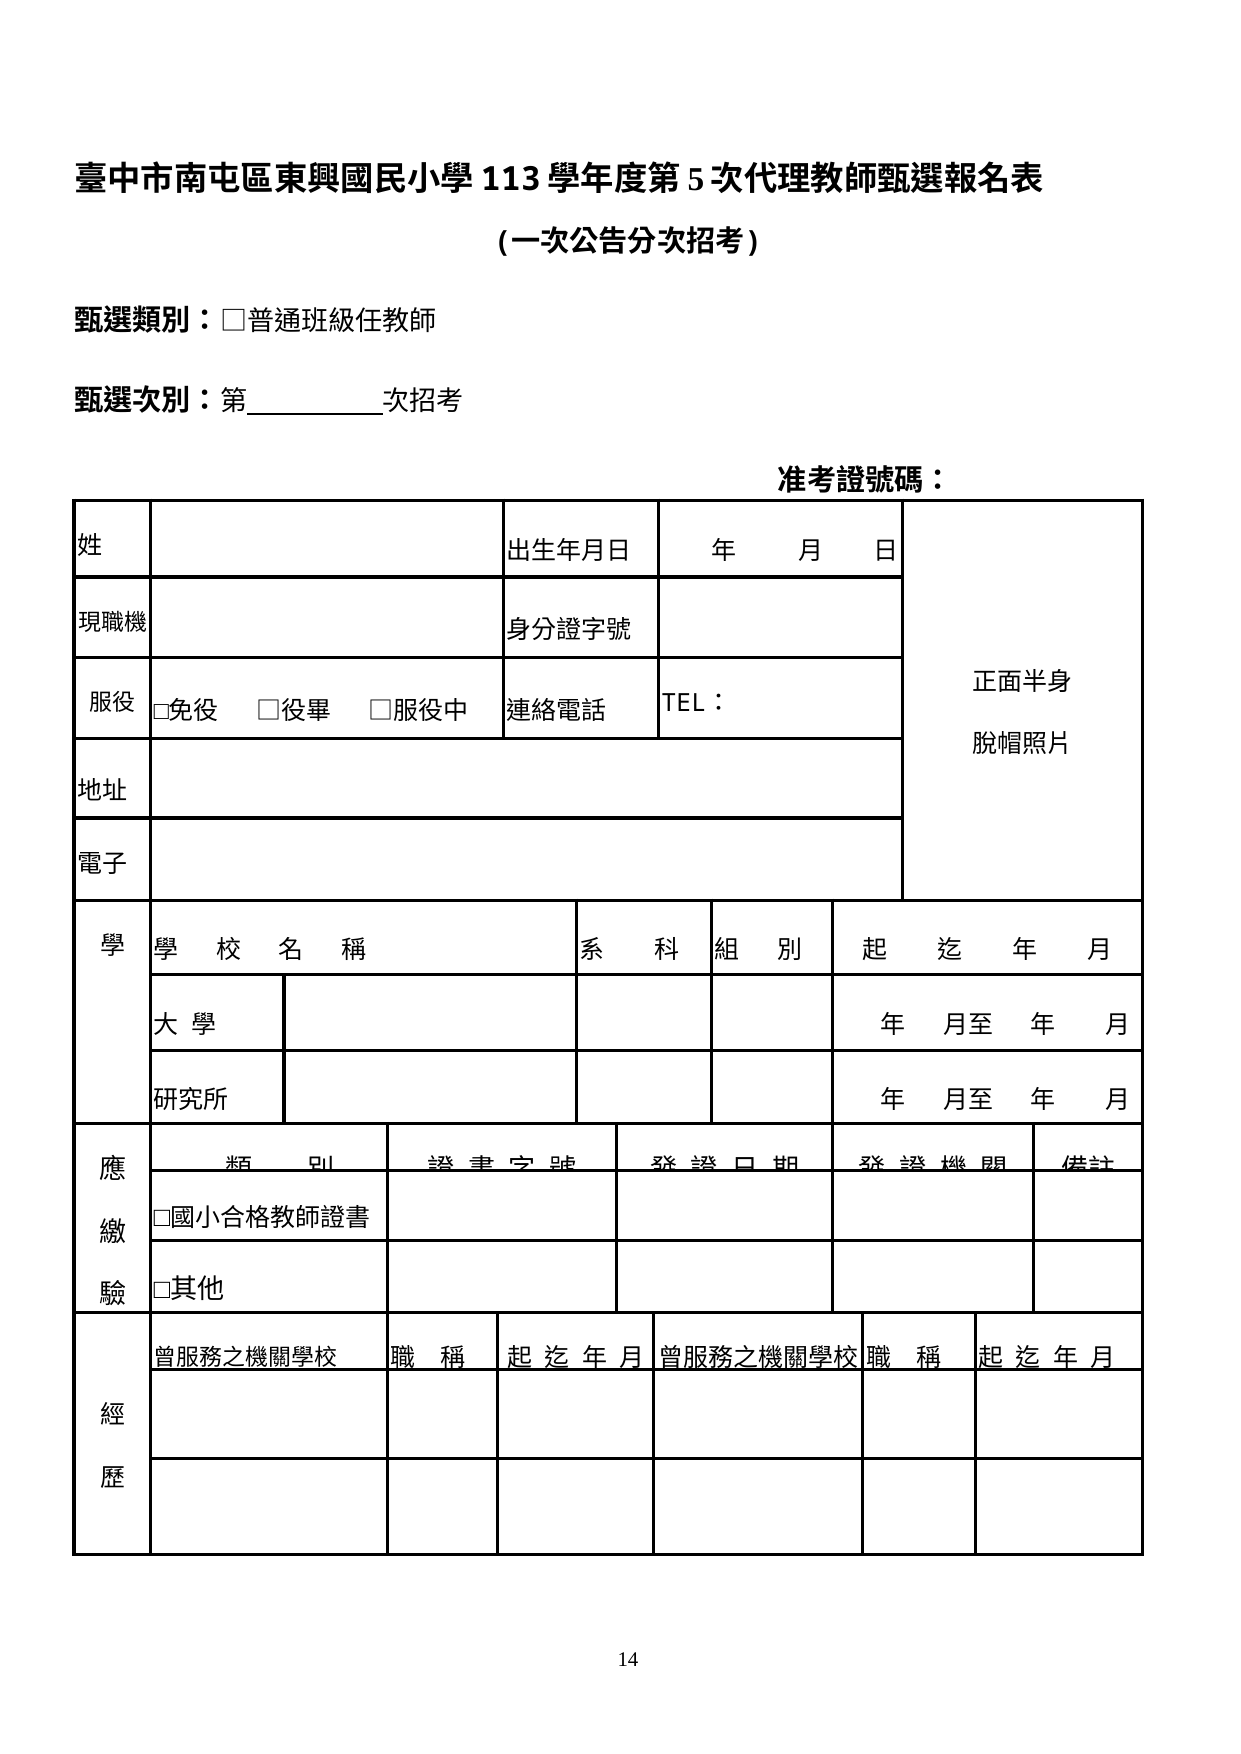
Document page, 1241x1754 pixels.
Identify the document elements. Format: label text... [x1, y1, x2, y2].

table_cell 現職機關學校 [76, 579, 149, 656]
table_cell [286, 976, 575, 1049]
table_cell 系 科 [578, 902, 710, 973]
table_cell [713, 976, 831, 1049]
table_cell □免役 □役畢 □服役中 [152, 659, 502, 737]
table_cell [389, 1371, 496, 1457]
table_cell [864, 1460, 974, 1553]
table_cell [389, 1242, 615, 1311]
table_cell 職 稱 [389, 1314, 496, 1368]
table_cell [152, 740, 901, 816]
table_cell 身分證字號 [505, 579, 657, 656]
table_cell 學 校 名 稱 [152, 902, 575, 973]
table_cell □其他 [152, 1242, 386, 1311]
table_cell 學 歷 [76, 902, 149, 1122]
table_header 年 月 日 [660, 502, 901, 575]
text (一次公告分次招考) [74, 197, 1181, 259]
table_cell 連絡電話 [505, 659, 657, 737]
table_cell 年 月至 年 月 [834, 976, 1141, 1049]
table_cell [152, 1460, 386, 1553]
table_cell 起 迄 年 月 [499, 1314, 652, 1368]
text 准考證號碼： [74, 436, 1181, 498]
table_cell [618, 1172, 831, 1239]
table_cell [655, 1371, 861, 1457]
table_cell [1035, 1242, 1141, 1311]
table_cell 發 證 機 關 [834, 1125, 1032, 1169]
table_cell 大 學 [152, 976, 282, 1049]
table_cell 備註 [1035, 1125, 1141, 1169]
table_cell [977, 1371, 1141, 1457]
table_cell 證 書 字 號 [389, 1125, 615, 1169]
table_cell [713, 1052, 831, 1122]
table_cell [1035, 1172, 1141, 1239]
table_cell [152, 579, 502, 656]
table_cell 發 證 日 期 [618, 1125, 831, 1169]
table_cell [618, 1242, 831, 1311]
table_cell 類 別 [152, 1125, 386, 1169]
table_cell 職 稱 [864, 1314, 974, 1368]
table_cell [660, 579, 901, 656]
table_cell [499, 1371, 652, 1457]
table_cell 年 月至 年 月 [834, 1052, 1141, 1122]
table_cell 研究所 [152, 1052, 282, 1122]
table_cell 起 迄 年 月 [834, 902, 1141, 973]
table_header 出生年月日 [505, 502, 657, 575]
table_cell [389, 1172, 615, 1239]
table_cell [655, 1460, 861, 1553]
text 甄選次別：第 次招考 [74, 356, 1181, 419]
text 臺中市南屯區東興國民小學113學年度第5次代理教師甄選報名表 [74, 134, 1181, 197]
table_header 姓 名 [76, 502, 149, 575]
table_cell 電子郵件 [76, 820, 149, 898]
text 甄選類別：□普通班級任教師 [74, 276, 1181, 339]
table_cell [286, 1052, 575, 1122]
table_cell 曾服務之機關學校 [655, 1314, 861, 1368]
table_cell [152, 820, 901, 898]
table_cell [578, 976, 710, 1049]
table_cell 經 歷 [76, 1314, 149, 1553]
table_cell □國小合格教師證書 [152, 1172, 386, 1239]
table_cell TEL： 手機： [660, 659, 901, 737]
table_cell 組 別 [713, 902, 831, 973]
table_cell [152, 1371, 386, 1457]
table_cell [389, 1460, 496, 1553]
table_header [152, 502, 502, 575]
table_cell 地址 [76, 740, 149, 816]
table_cell [834, 1172, 1032, 1239]
table_cell 曾服務之機關學校 [152, 1314, 386, 1368]
table_header 正面半身 脫帽照片 [904, 502, 1141, 898]
table_cell [834, 1242, 1032, 1311]
table_cell [578, 1052, 710, 1122]
table_cell [864, 1371, 974, 1457]
table_cell 服役 情形 [76, 659, 149, 737]
table_cell [977, 1460, 1141, 1553]
table_cell 起 迄 年 月 [977, 1314, 1141, 1368]
table_cell 應 繳 驗 證 件 [76, 1125, 149, 1311]
table_cell [499, 1460, 652, 1553]
